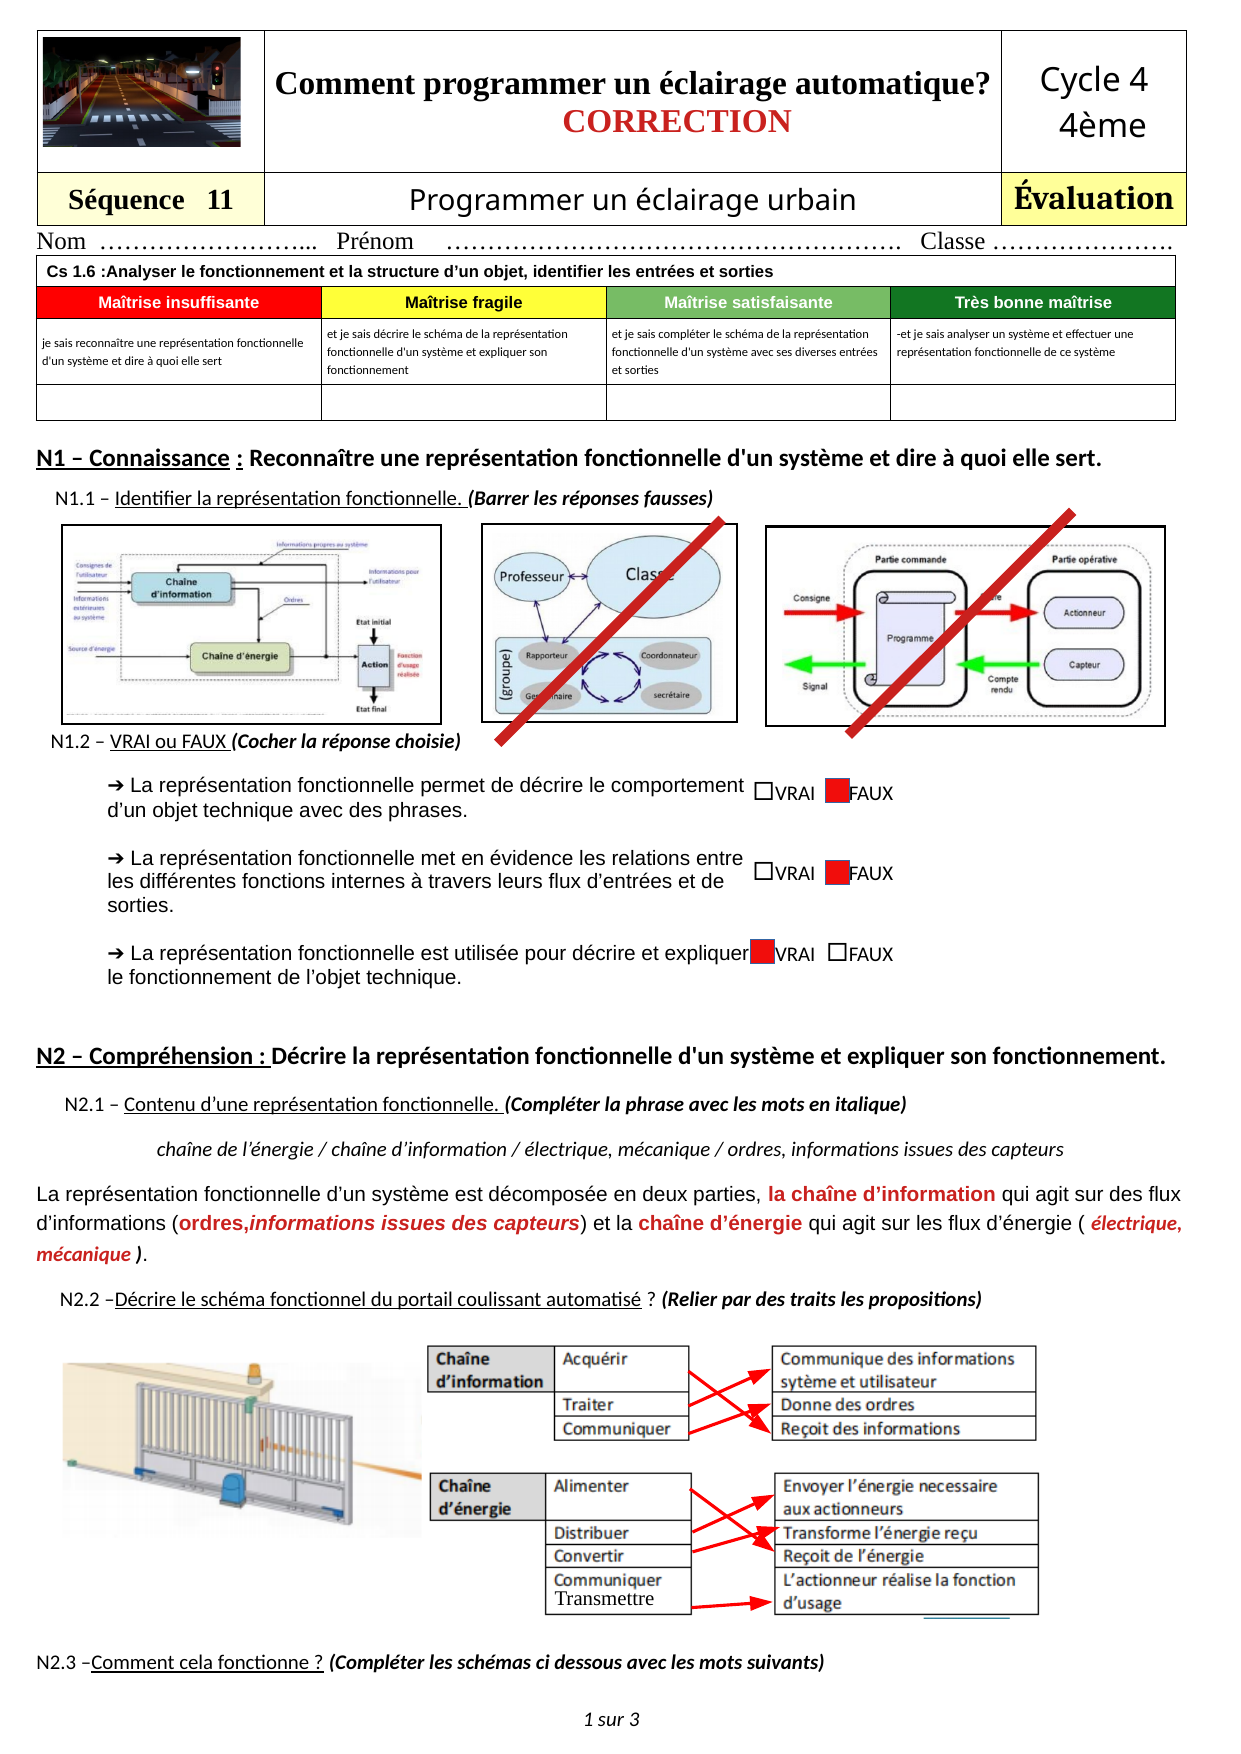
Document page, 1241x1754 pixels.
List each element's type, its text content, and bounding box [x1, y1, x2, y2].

text ➔ La représentation fonctionnelle permet de décrire le comportement d’un objet technique avec des phrases. [107, 773, 751, 821]
table_cell Très bonne maîtrise [891, 287, 1175, 318]
text ➔ La représentation fonctionnelle met en évidence les relations entre les différentes fonctions internes à travers leurs flux d’entrées et de sorties. [107, 845, 751, 917]
table_cell [322, 385, 606, 420]
text N2.3 –Comment cela fonctionne ? (Compléter les schémas ci dessous avec les mots suivants) [36, 1649, 1187, 1675]
table_cell Séquence 11 [38, 173, 264, 225]
table_cell Maîtrise satisfaisante [607, 287, 890, 318]
picture [531, 527, 734, 719]
text N2 – Compréhension : Décrire la représentation fonctionnelle d'un système et expliquer son fonctionnement. [36, 1040, 1187, 1071]
table_header Cycle 4 4ème [1002, 31, 1186, 172]
table_header Comment programmer un éclairage automatique? CORRECTION [265, 31, 1001, 172]
table_cell [607, 385, 890, 420]
text Nom ……………………... Prénom ………………………………………………. Classe …………………. [36, 226, 1187, 254]
picture [869, 530, 1161, 723]
subtitle N1 – Connaissance : Reconnaître une représentation fonctionnelle d'un système et dire à quoi elle sert. [36, 442, 1187, 472]
table_header Cs 1.6 :Analyser le fonctionnement et la structure d’un objet, identifier les entrées et sorties [37, 256, 1175, 286]
table_cell Maîtrise fragile [322, 287, 606, 318]
table_cell et je sais compléter le schéma de la représentation fonctionnelle d'un système avec ses diverses entrées et sorties [607, 319, 890, 383]
text N1.1 – Identifier la représentation fonctionnelle. (Barrer les réponses fausses) [36, 485, 1187, 510]
picture [770, 530, 1045, 723]
text ➔ La représentation fonctionnelle est utilisée pour décrire et expliquer le fonctionnement de l’objet technique. [107, 941, 751, 989]
table_cell Évaluation [1002, 173, 1186, 225]
picture [49, 1325, 1048, 1619]
text N1.2 – VRAI ou FAUX (Cocher la réponse choisie) [36, 728, 1187, 754]
table_cell je sais reconnaître une représentation fonctionnelle d'un système et dire à quoi elle sert [37, 319, 321, 383]
table_cell Programmer un éclairage urbain [265, 173, 1001, 225]
picture [66, 529, 437, 721]
table_cell -et je sais analyser un système et effectuer une représentation fonctionnelle de ce système [891, 319, 1175, 383]
table_cell Maîtrise insuffisante [37, 287, 321, 318]
picture [486, 527, 706, 719]
table_header [38, 31, 264, 172]
text La représentation fonctionnelle d’un système est décomposée en deux parties, la chaîne d’information qui agit sur des flux d’informations (ordres,informations issues des capteurs) et la chaîne d’énergie qui agit sur les flux d’énergie ( électrique, mécanique ). [36, 1181, 1187, 1266]
text N2.1 – Contenu d’une représentation fonctionnelle. (Compléter la phrase avec les mots en italique) [36, 1091, 1187, 1117]
picture [42, 37, 241, 147]
text N2.2 –Décrire le schéma fonctionnel du portail coulissant automatisé ? (Relier par des traits les propositions) [36, 1286, 1187, 1311]
table_cell et je sais décrire le schéma de la représentation fonctionnelle d'un système et expliquer son fonctionnement [322, 319, 606, 383]
table_cell [891, 385, 1175, 420]
table_cell [37, 385, 321, 420]
text chaîne de l’énergie / chaîne d’information / électrique, mécanique / ordres, informations issues des capteurs [36, 1136, 1187, 1162]
